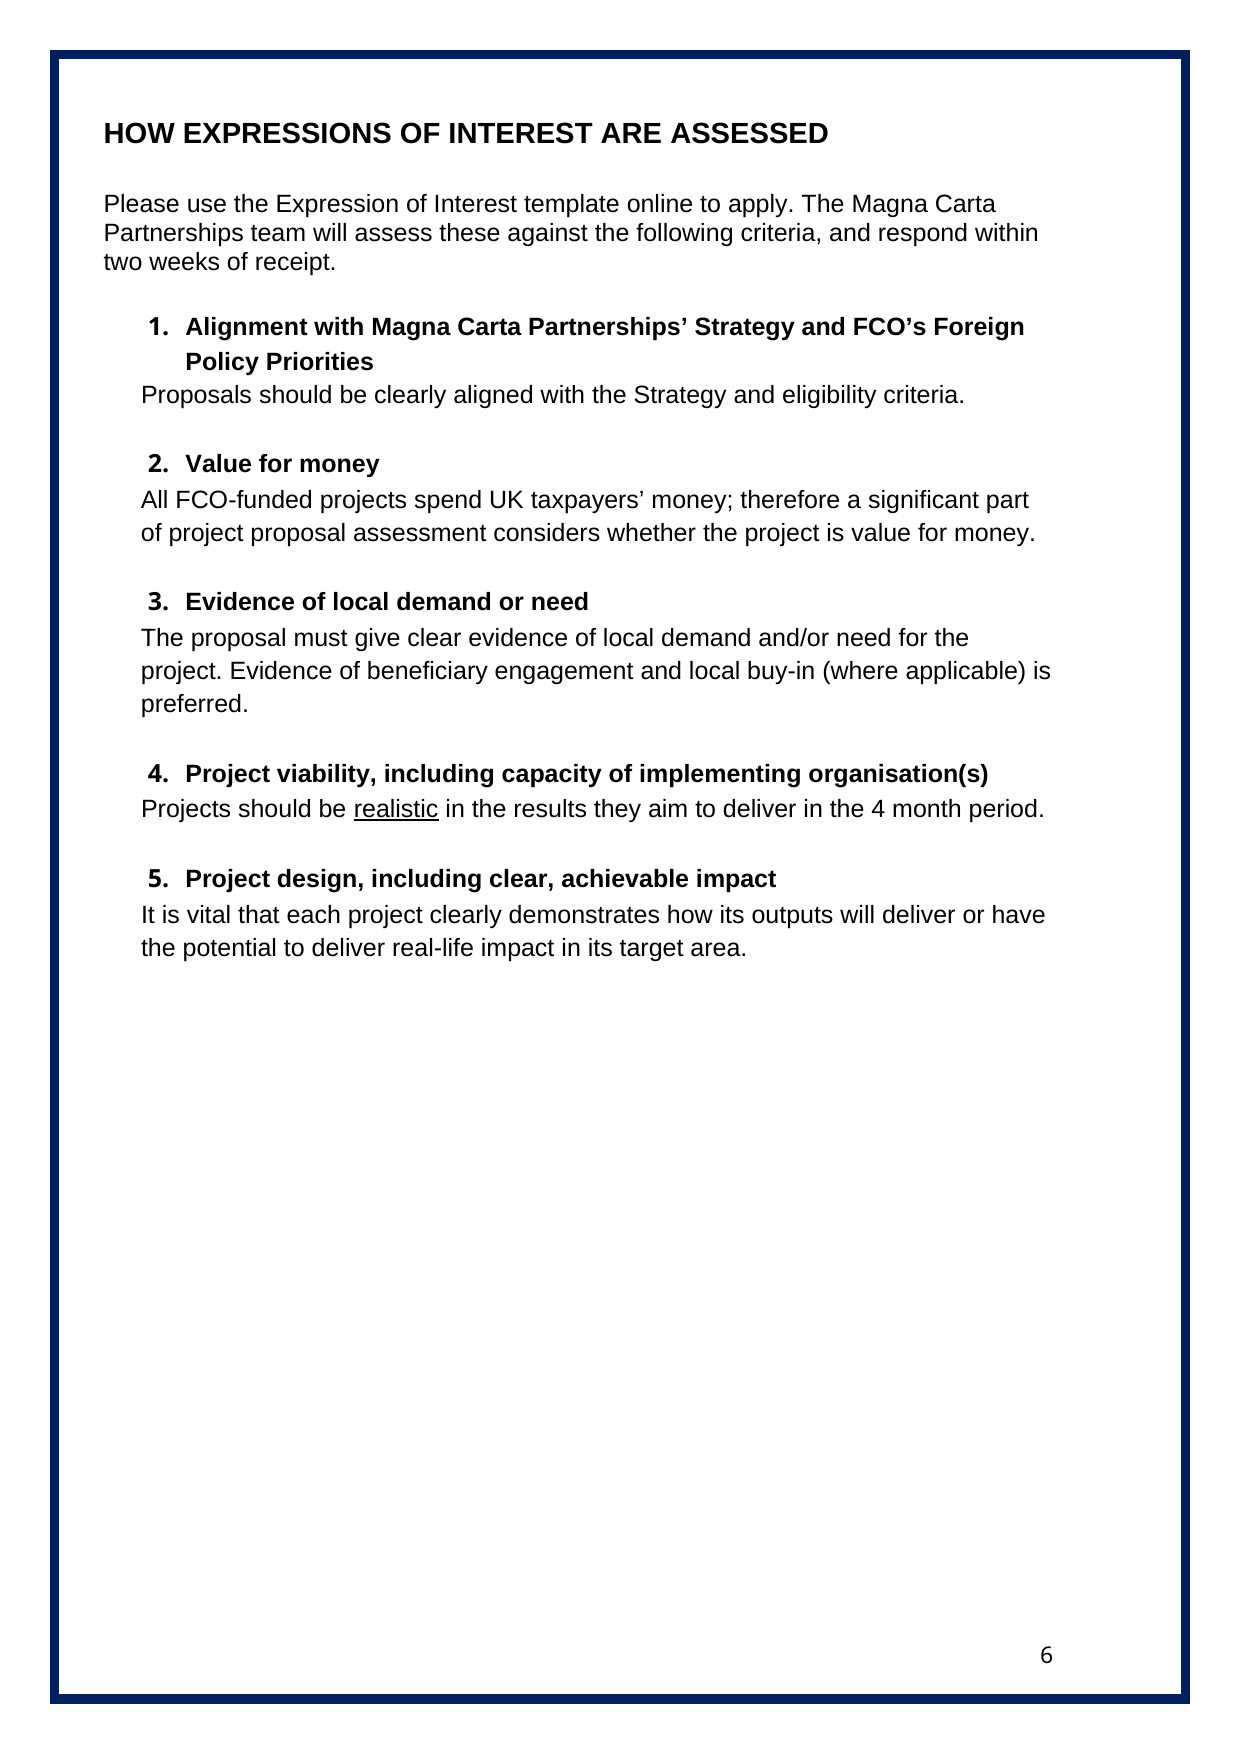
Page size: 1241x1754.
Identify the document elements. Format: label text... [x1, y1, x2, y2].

text Projects should be realistic in the results they aim to deliver in the 4 month period. [141, 794, 1053, 823]
list Project design, including clear, achievable impact [148, 861, 1053, 894]
list All FCO-funded projects spend UK taxpayers’ money; therefore a significant part of project proposal assessment considers whether the project is value for money. [141, 485, 1053, 547]
subtitle HOW EXPRESSIONS OF INTEREST ARE ASSESSED [103, 116, 1053, 149]
list Value for money [148, 446, 1053, 480]
text It is vital that each project clearly demonstrates how its outputs will deliver or have the potential to deliver real-life impact in its target area. [141, 900, 1053, 961]
list Project viability, including capacity of implementing organisation(s) [148, 755, 1053, 789]
list Evidence of local demand or need [148, 584, 1053, 618]
text The proposal must give clear evidence of local demand and/or need for the project. Evidence of beneficiary engagement and local buy-in (where applicable) is preferred. [141, 623, 1053, 718]
text Proposals should be clearly aligned with the Strategy and eligibility criteria. [141, 380, 1053, 408]
list Alignment with Magna Carta Partnerships’ Strategy and FCO’s Foreign Policy Priorities [148, 308, 1053, 376]
text Please use the Expression of Interest template online to apply. The Magna Carta Partnerships team will assess these against the following criteria, and respond within two weeks of receipt. [103, 189, 1053, 275]
